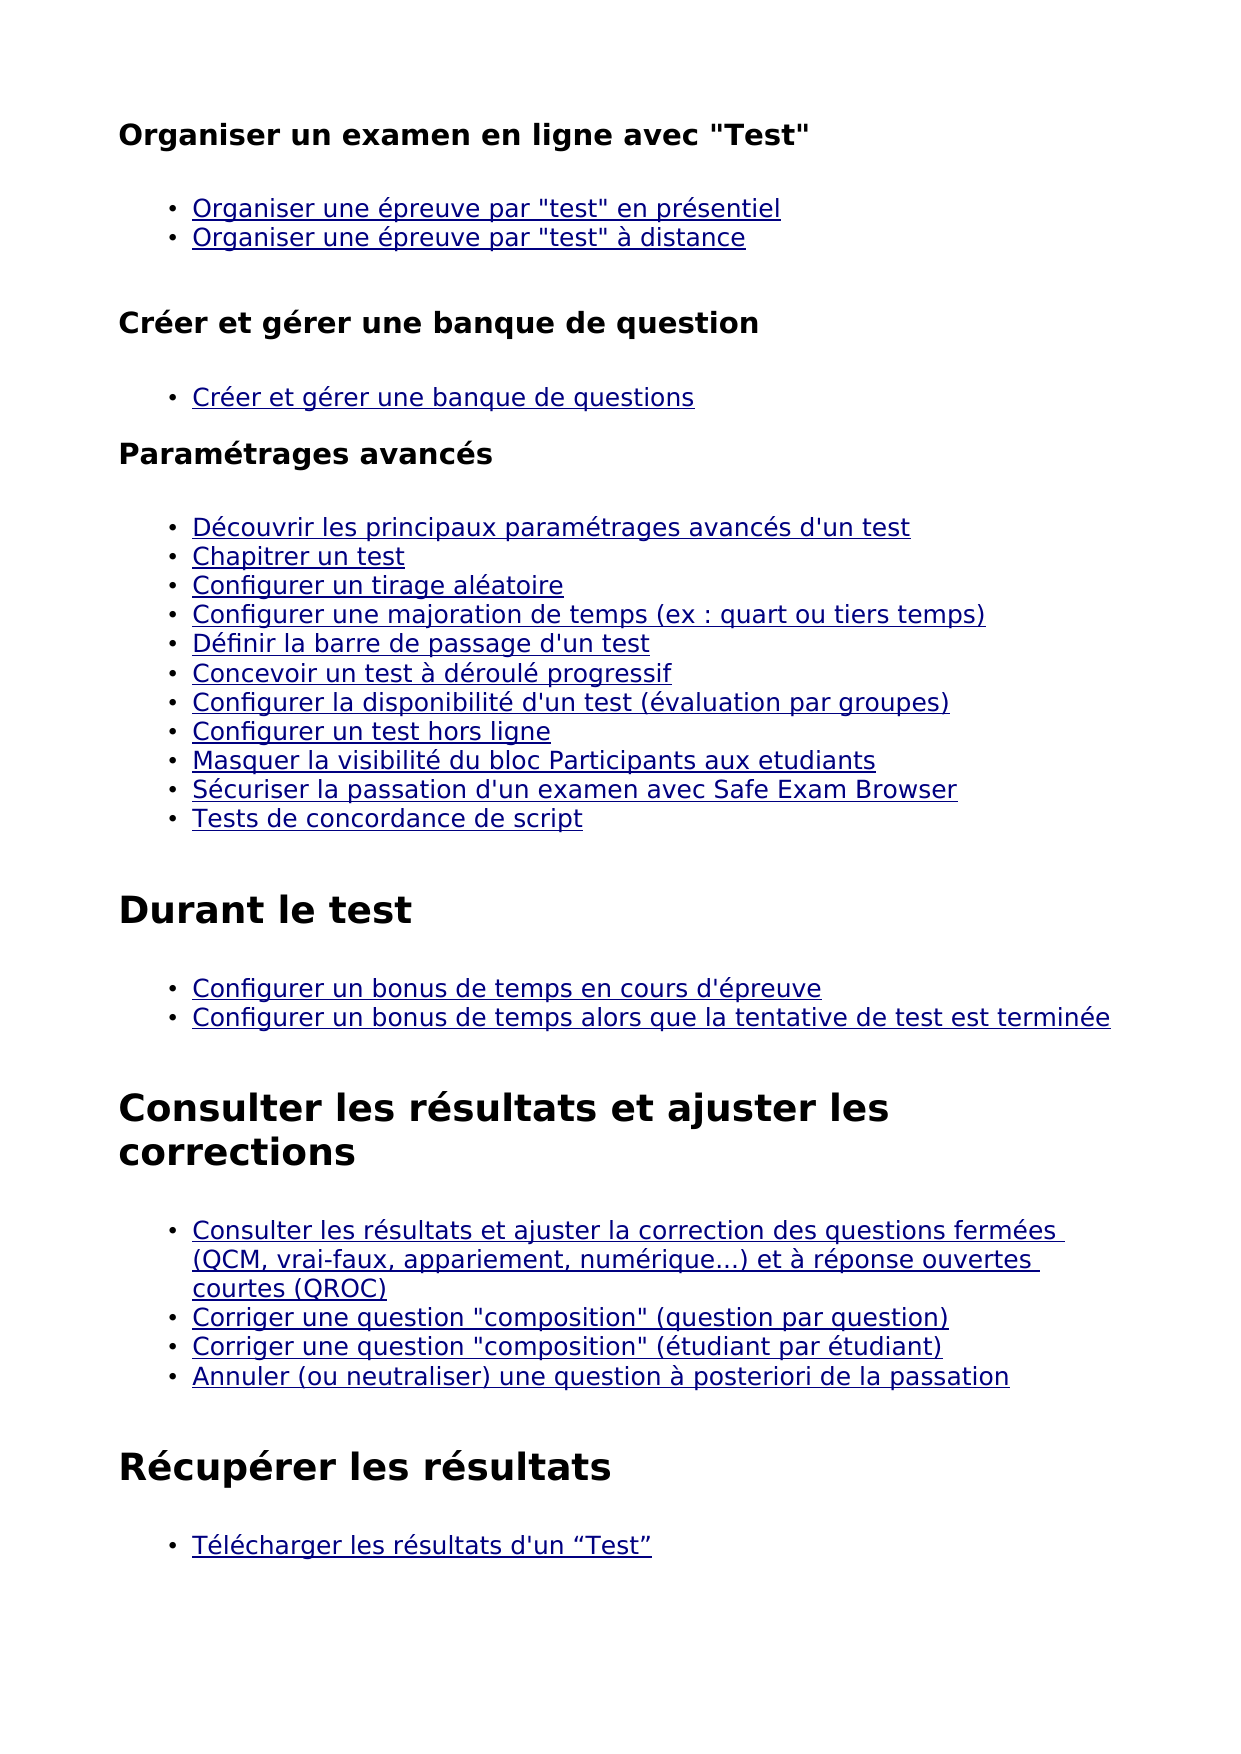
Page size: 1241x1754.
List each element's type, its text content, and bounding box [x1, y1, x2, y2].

list Télécharger les résultats d'un “Test” [177, 1531, 1122, 1560]
list Configurer une majoration de temps (ex : quart ou tiers temps) [177, 600, 1122, 629]
list Concevoir un test à déroulé progressif [177, 659, 1122, 688]
subtitle Récupérer les résultats [118, 1445, 1122, 1489]
list Organiser une épreuve par "test" à distance [177, 223, 1122, 252]
list Masquer la visibilité du bloc Participants aux etudiants [177, 746, 1122, 775]
list Tests de concordance de script [177, 804, 1122, 834]
list Configurer la disponibilité d'un test (évaluation par groupes) [177, 688, 1122, 717]
subtitle Créer et gérer une banque de question [118, 307, 1122, 341]
list Chapitrer un test [177, 542, 1122, 571]
subtitle Paramétrages avancés [118, 437, 1122, 471]
list Configurer un bonus de temps alors que la tentative de test est terminée [177, 1003, 1122, 1032]
list Définir la barre de passage d'un test [177, 629, 1122, 659]
list Configurer un tirage aléatoire [177, 571, 1122, 600]
subtitle Consulter les résultats et ajuster les corrections [118, 1087, 1122, 1174]
list Annuler (ou neutraliser) une question à posteriori de la passation [177, 1362, 1122, 1391]
list Consulter les résultats et ajuster la correction des questions fermées (QCM, vrai-faux, appariement, numérique...) et à réponse ouvertes courtes (QROC) [177, 1216, 1122, 1303]
list Corriger une question "composition" (étudiant par étudiant) [177, 1333, 1122, 1362]
list Créer et gérer une banque de questions [177, 383, 1122, 412]
list Sécuriser la passation d'un examen avec Safe Exam Browser [177, 775, 1122, 804]
list Configurer un test hors ligne [177, 717, 1122, 746]
list Corriger une question "composition" (question par question) [177, 1303, 1122, 1333]
subtitle Durant le test [118, 888, 1122, 932]
subtitle Organiser un examen en ligne avec "Test" [118, 118, 1122, 152]
list Configurer un bonus de temps en cours d'épreuve [177, 974, 1122, 1003]
list Organiser une épreuve par "test" en présentiel [177, 194, 1122, 223]
list Découvrir les principaux paramétrages avancés d'un test [177, 513, 1122, 542]
